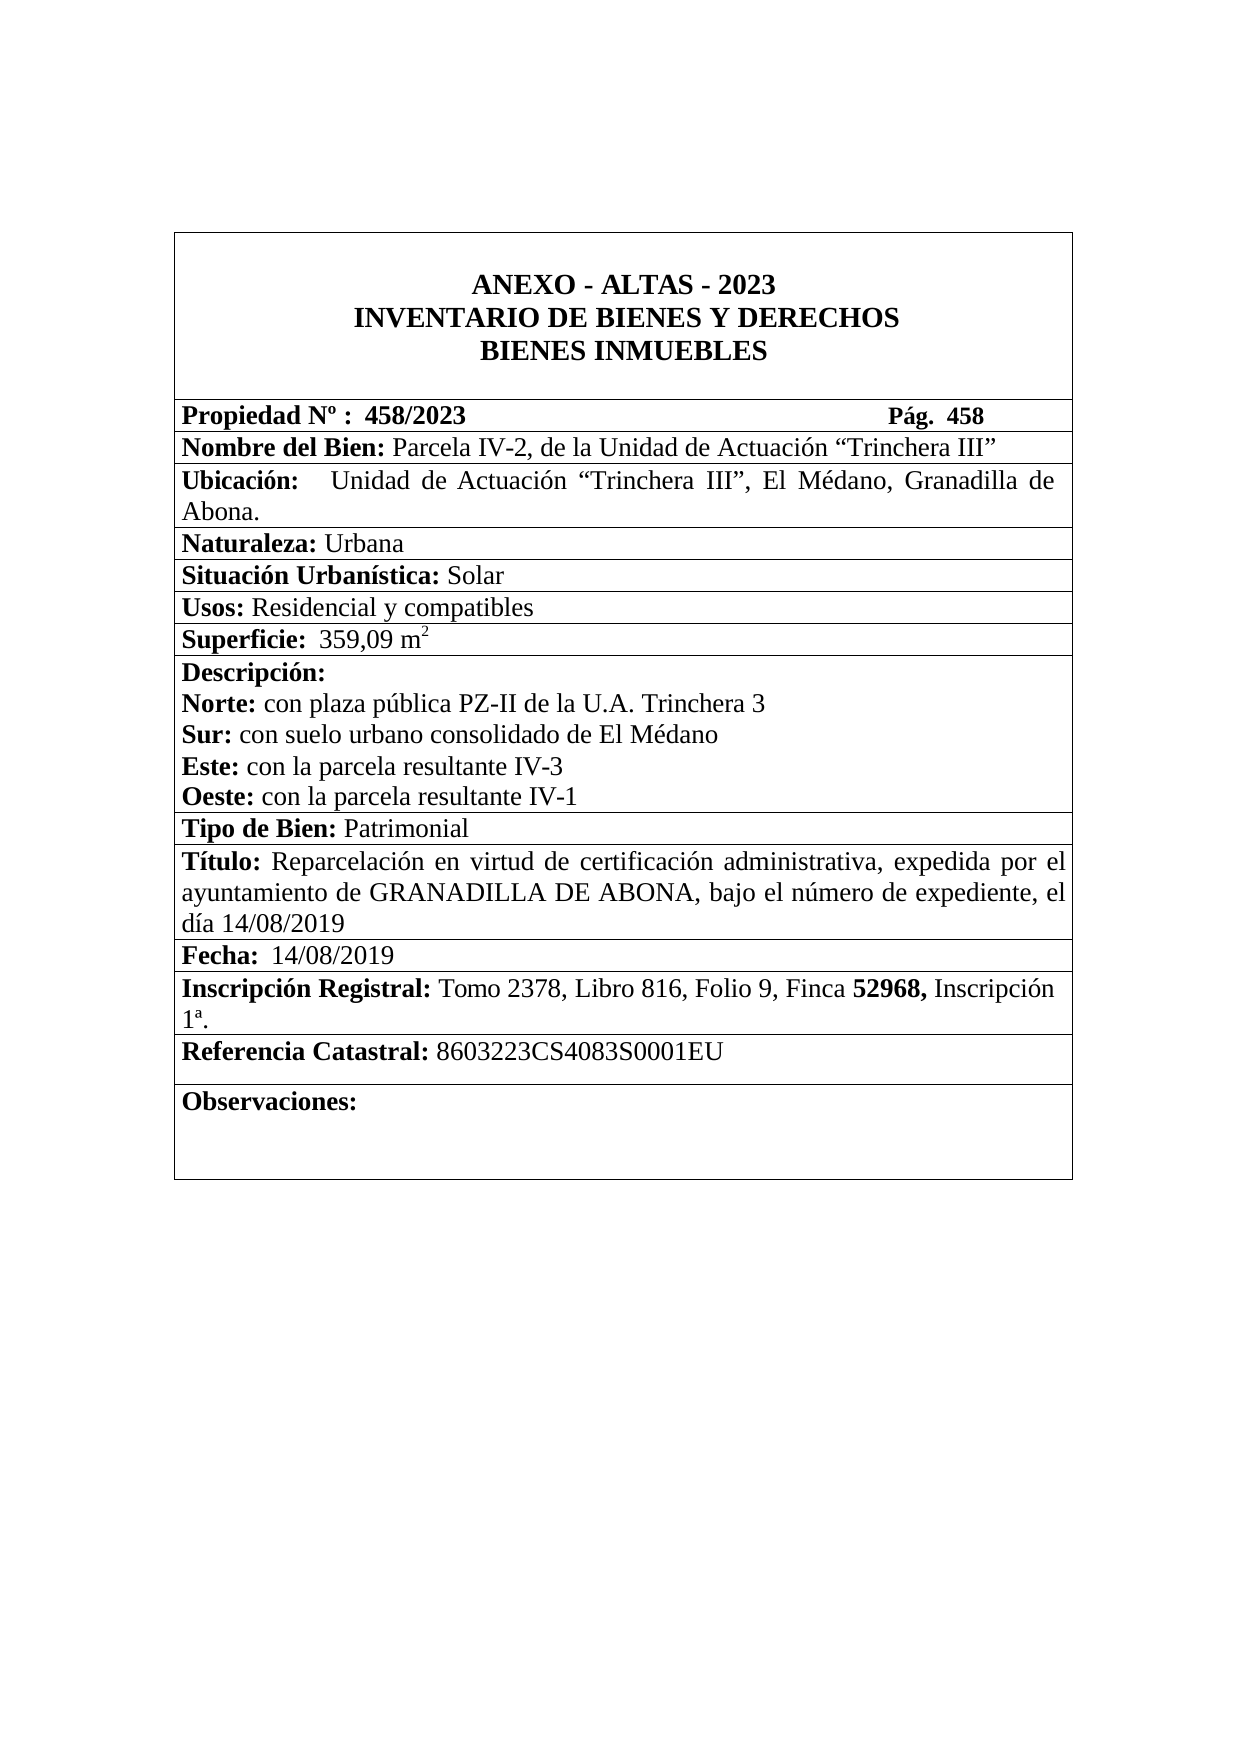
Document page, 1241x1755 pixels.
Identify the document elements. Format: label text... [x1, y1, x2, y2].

table_cell Ubicación: Unidad de Actuación “Trinchera III”, El Médano, Granadilla de Abona. [175, 464, 1072, 527]
table_cell Título: Reparcelación en virtud de certificación administrativa, expedida por el ayuntamiento de GRANADILLA DE ABONA, bajo el número de expediente, el día 14/08/2019 [175, 845, 1072, 938]
table_cell Fecha: 14/08/2019 [175, 940, 1072, 971]
table_cell Descripción: Norte: con plaza pública PZ-II de la U.A. Trinchera 3 Sur: con suelo urbano consolidado de El Médano Este: con la parcela resultante IV-3 Oeste: con la parcela resultante IV-1 [175, 656, 1072, 812]
table_cell Nombre del Bien: Parcela IV-2, de la Unidad de Actuación “Trinchera III” [175, 432, 1072, 463]
table_cell Naturaleza: Urbana [175, 528, 1072, 558]
table_cell Inscripción Registral: Tomo 2378, Libro 816, Folio 9, Finca 52968, Inscripción 1ª. [175, 972, 1072, 1034]
table_cell Usos: Residencial y compatibles [175, 592, 1072, 623]
table_cell Observaciones: [175, 1085, 1072, 1178]
table_cell Referencia Catastral: 8603223CS4083S0001EU [175, 1035, 1072, 1084]
table_cell Superficie: 359,09 m2 [175, 624, 1072, 655]
table_cell Situación Urbanística: Solar [175, 560, 1072, 591]
table_cell Propiedad Nº : 458/2023 Pág. 458 [175, 400, 1072, 431]
table_cell Tipo de Bien: Patrimonial [175, 813, 1072, 844]
table_header ANEXO - ALTAS - 2023 INVENTARIO DE BIENES Y DERECHOS BIENES INMUEBLES [175, 233, 1072, 398]
